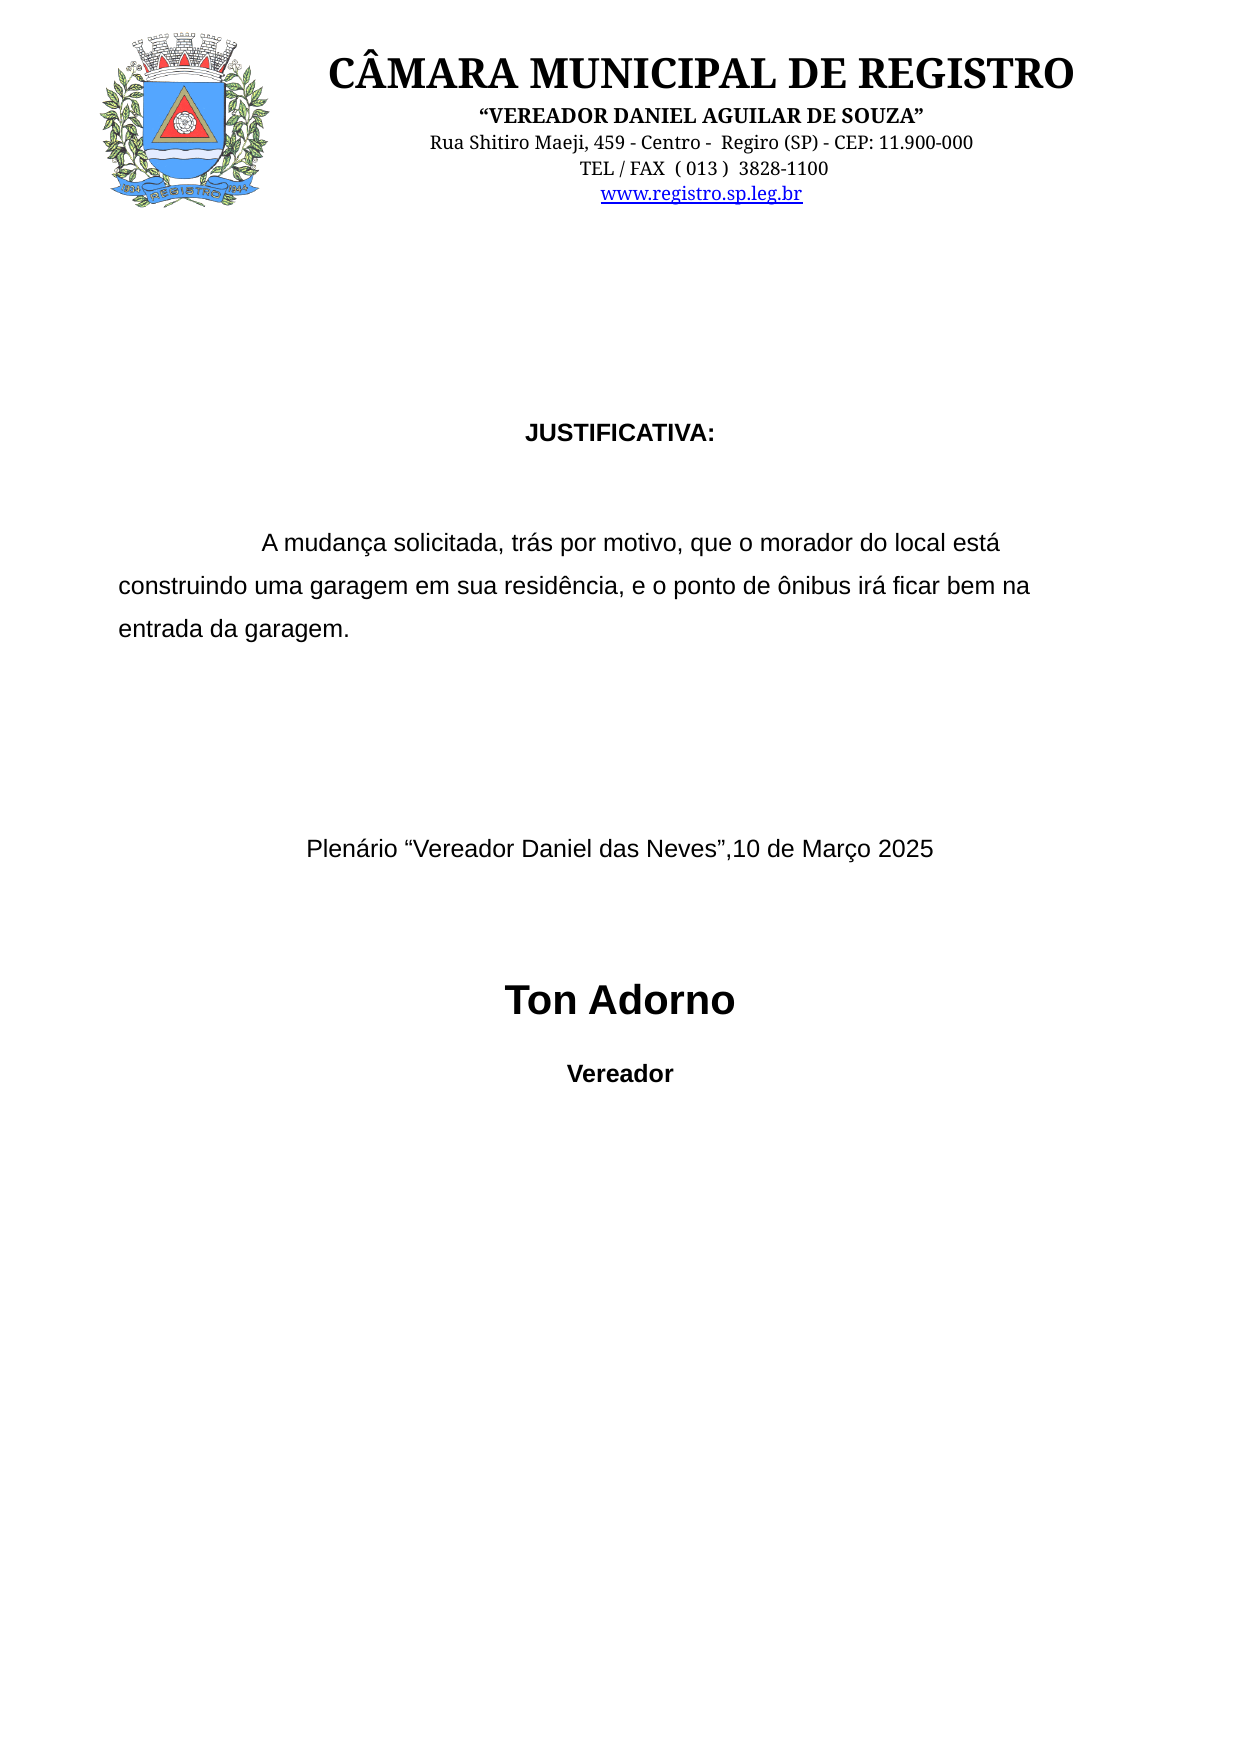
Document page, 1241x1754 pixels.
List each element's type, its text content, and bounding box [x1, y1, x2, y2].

text Vereador [118, 1059, 1122, 1088]
text A mudança solicitada, trás por motivo, que o morador do local está construindo uma garagem em sua residência, e o ponto de ônibus irá ficar bem na entrada da garagem. [118, 528, 1122, 643]
text JUSTIFICATIVA: [118, 418, 1122, 447]
text Plenário “Vereador Daniel das Neves”,10 de Março 2025 [118, 834, 1122, 863]
text Ton Adorno [118, 976, 1122, 1024]
